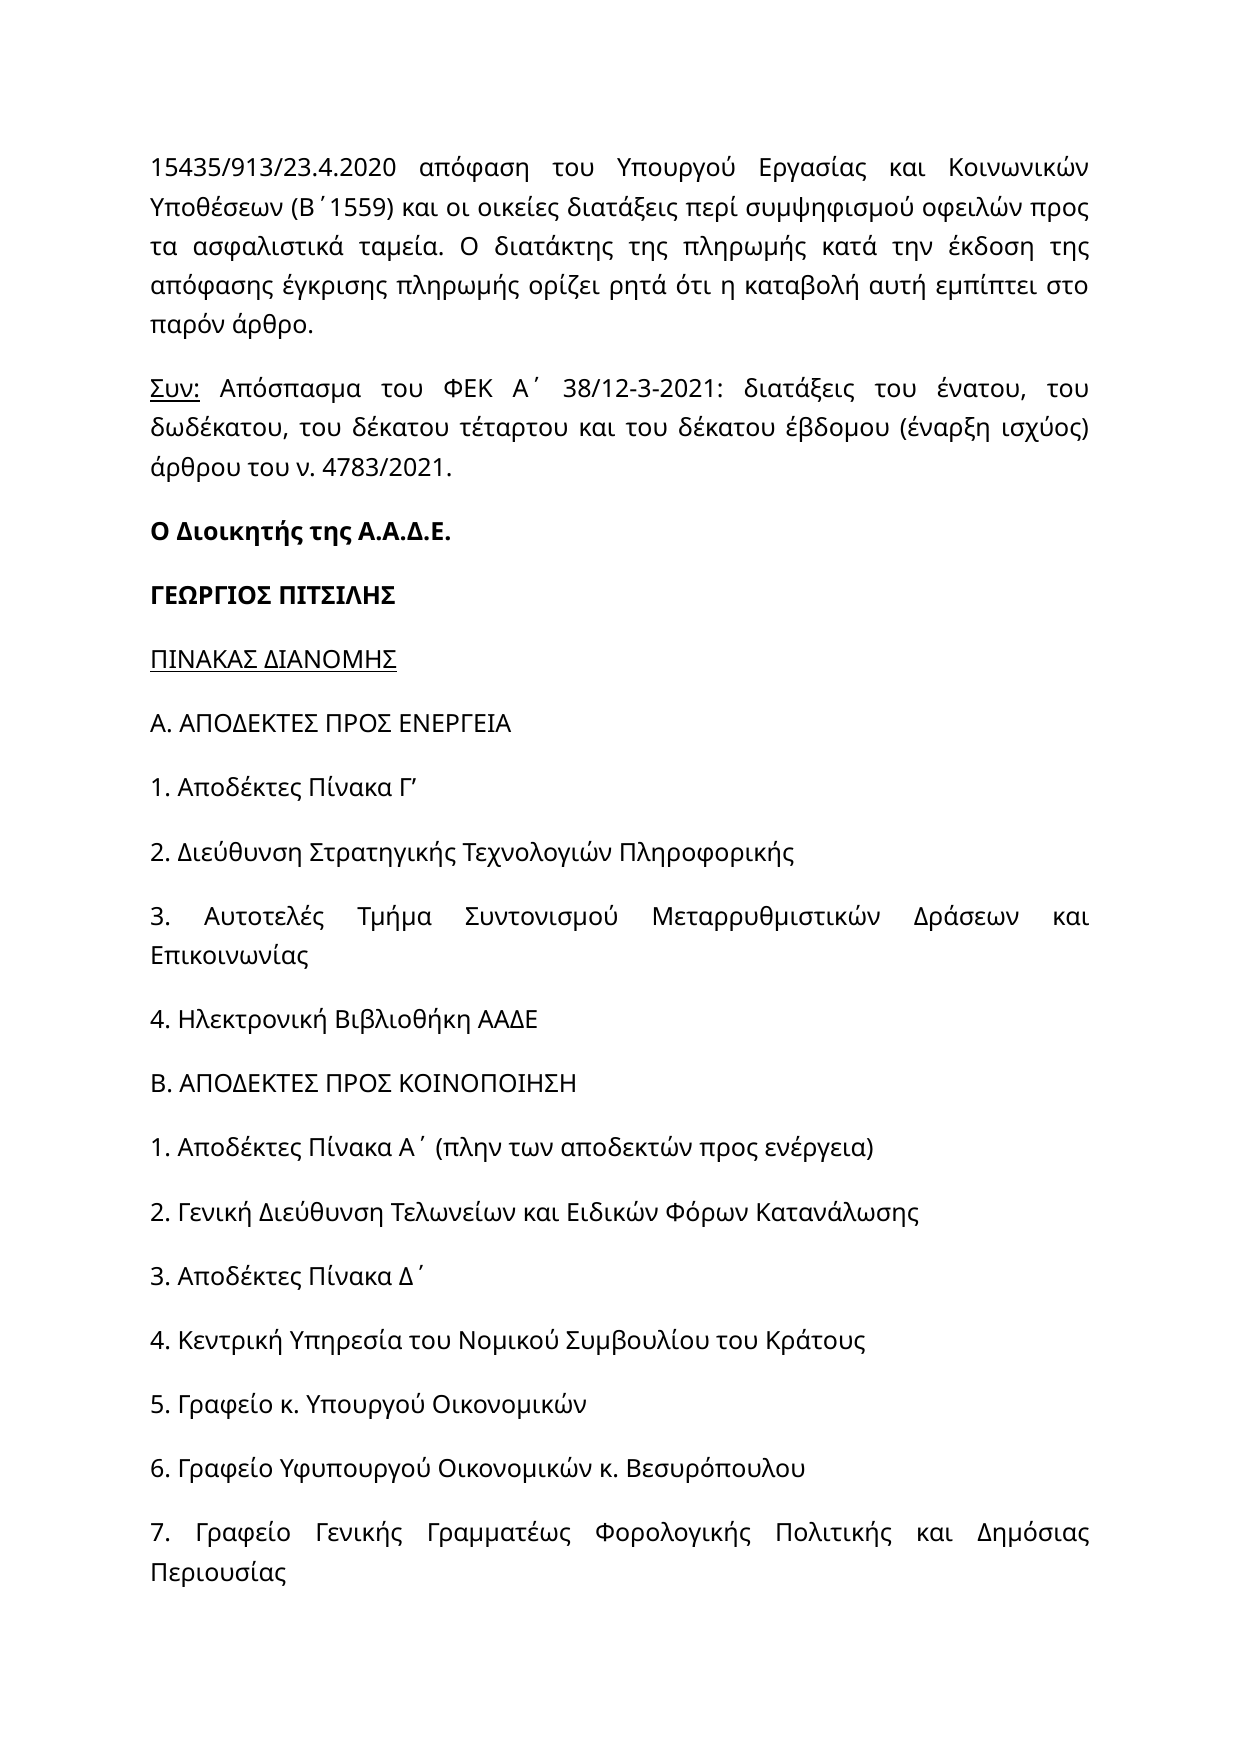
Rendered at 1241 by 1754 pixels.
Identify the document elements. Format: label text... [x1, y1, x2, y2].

text 2. Διεύθυνση Στρατηγικής Τεχνολογιών Πληροφορικής [150, 834, 1090, 868]
text Ο Διοικητής της Α.Α.Δ.Ε. [150, 513, 1090, 547]
text Α. ΑΠΟΔΕΚΤΕΣ ΠΡΟΣ ΕΝΕΡΓΕΙΑ [150, 706, 1090, 740]
text 5. Γραφείο κ. Υπουργού Οικονομικών [150, 1387, 1090, 1421]
text Β. ΑΠΟΔΕΚΤΕΣ ΠΡΟΣ ΚΟΙΝΟΠΟΙΗΣΗ [150, 1066, 1090, 1100]
text 1. Αποδέκτες Πίνακα Α΄ (πλην των αποδεκτών προς ενέργεια) [150, 1130, 1090, 1164]
text 6. Γραφείο Υφυπουργού Οικονομικών κ. Βεσυρόπουλου [150, 1451, 1090, 1485]
text 1. Αποδέκτες Πίνακα Γ’ [150, 770, 1090, 804]
text 3. Αποδέκτες Πίνακα Δ΄ [150, 1258, 1090, 1292]
text 15435/913/23.4.2020 απόφαση του Υπουργού Εργασίας και Κοινωνικών Υποθέσεων (Β΄1559) και οι οικείες διατάξεις περί συμψηφισμού οφειλών προς τα ασφαλιστικά ταμεία. Ο διατάκτης της πληρωμής κατά την έκδοση της απόφασης έγκρισης πληρωμής ορίζει ρητά ότι η καταβολή αυτή εμπίπτει στο παρόν άρθρο. [150, 150, 1090, 341]
text 2. Γενική Διεύθυνση Τελωνείων και Ειδικών Φόρων Κατανάλωσης [150, 1194, 1090, 1228]
text 3. Αυτοτελές Τμήμα Συντονισμού Μεταρρυθμιστικών Δράσεων και Επικοινωνίας [150, 898, 1090, 972]
text 7. Γραφείο Γενικής Γραμματέως Φορολογικής Πολιτικής και Δημόσιας Περιουσίας [150, 1515, 1090, 1588]
text ΠΙΝΑΚΑΣ ΔΙΑΝΟΜΗΣ [150, 642, 1090, 676]
text 4. Κεντρική Υπηρεσία του Νομικού Συμβουλίου του Κράτους [150, 1322, 1090, 1357]
text Συν: Απόσπασμα του ΦΕΚ Α΄ 38/12-3-2021: διατάξεις του ένατου, του δωδέκατου, του δέκατου τέταρτου και του δέκατου έβδομου (έναρξη ισχύος) άρθρου του ν. 4783/2021. [150, 371, 1090, 483]
text ΓΕΩΡΓΙΟΣ ΠΙΤΣΙΛΗΣ [150, 577, 1090, 612]
text 4. Ηλεκτρονική Βιβλιοθήκη ΑΑΔΕ [150, 1002, 1090, 1036]
